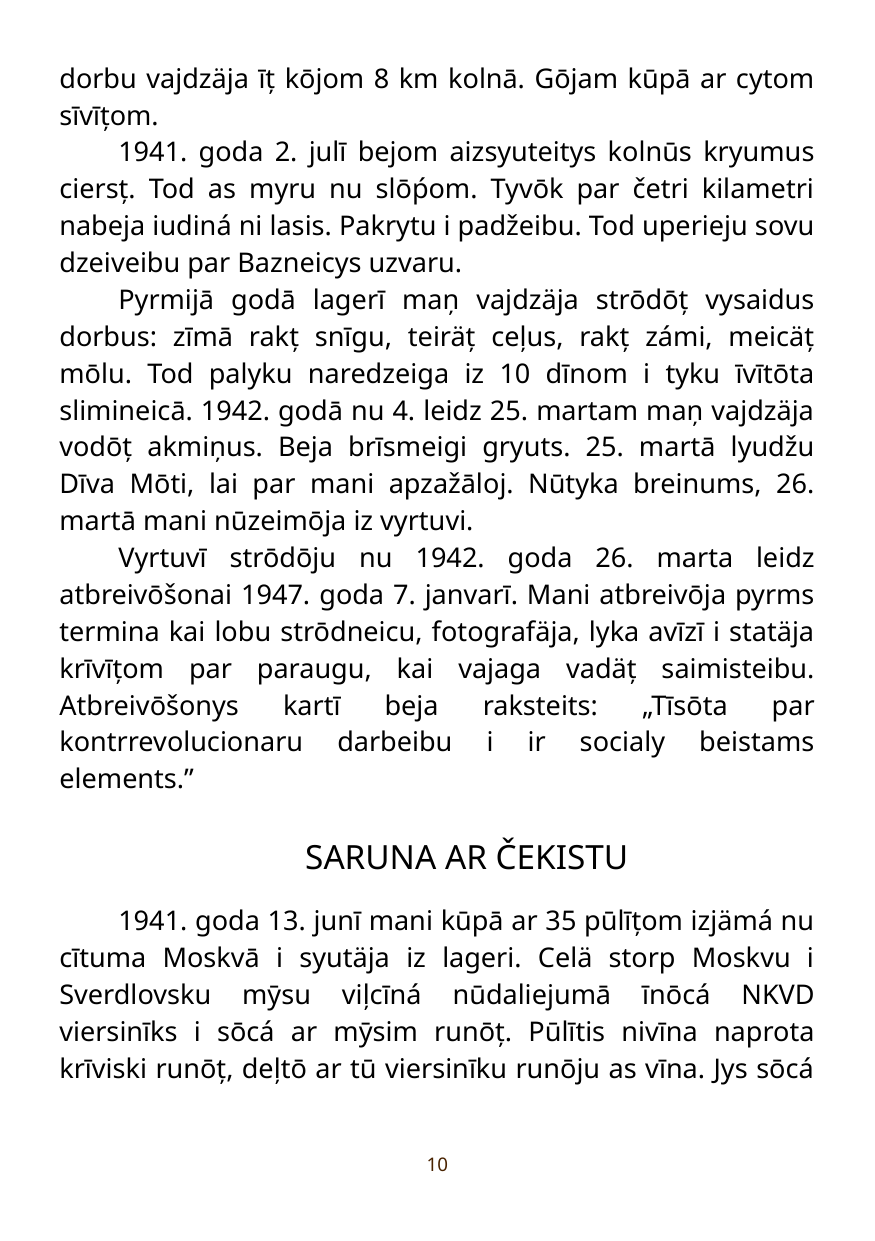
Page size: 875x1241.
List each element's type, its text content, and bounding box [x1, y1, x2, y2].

text 1941. goda 2. julī bejom aizsyuteitys kolnūs kryumus ciersț. Tod as myru nu slōṕom. Tyvōk par četri kilametri nabeja iudiná ni lasis. Pakrytu i padžeibu. Tod uperieju sovu dzeiveibu par Bazneicys uzvaru. [59, 133, 815, 280]
text dorbu vajdzäja īț kōjom 8 km kolnā. Gōjam kūpā ar cytom sīvīțom. [59, 59, 815, 133]
text Pyrmijā godā lagerī maņ vajdzäja strōdōț vysaidus dorbus: zīmā rakț snīgu, teiräț ceļus, rakț zámi, meicäț mōlu. Tod palyku naredzeiga iz 10 dīnom i tyku īvītōta slimineicā. 1942. godā nu 4. leidz 25. martam maņ vajdzäja vodōț akmiņus. Beja brīsmeigi gryuts. 25. martā lyudžu Dīva Mōti, lai par mani apzažāloj. Nūtyka breinums, 26. martā mani nūzeimōja iz vyrtuvi. [59, 280, 815, 538]
text SARUNA AR ČEKISTU [59, 833, 815, 879]
text Vyrtuvī strōdōju nu 1942. goda 26. marta leidz atbreivōšonai 1947. goda 7. janvarī. Mani atbreivōja pyrms termina kai lobu strōdneicu, fotografäja, lyka avīzī i statäja krīvīțom par paraugu, kai vajaga vadäț saimisteibu. Atbreivōšonys kartī beja raksteits: „Tīsōta par kontrrevolucionaru darbeibu i ir socialy beistams elements.” [59, 538, 815, 797]
text 1941. goda 13. junī mani kūpā ar 35 pūlīțom izjämá nu cītuma Moskvā i syutäja iz lageri. Celä storp Moskvu i Sverdlovsku mȳsu viļcīná nūdaliejumā īnōcá NKVD viersinīks i sōcá ar mȳsim runōț. Pūlītis nivīna naprota krīviski runōț, deļtō ar tū viersinīku runōju as vīna. Jys sōcá [59, 902, 815, 1086]
